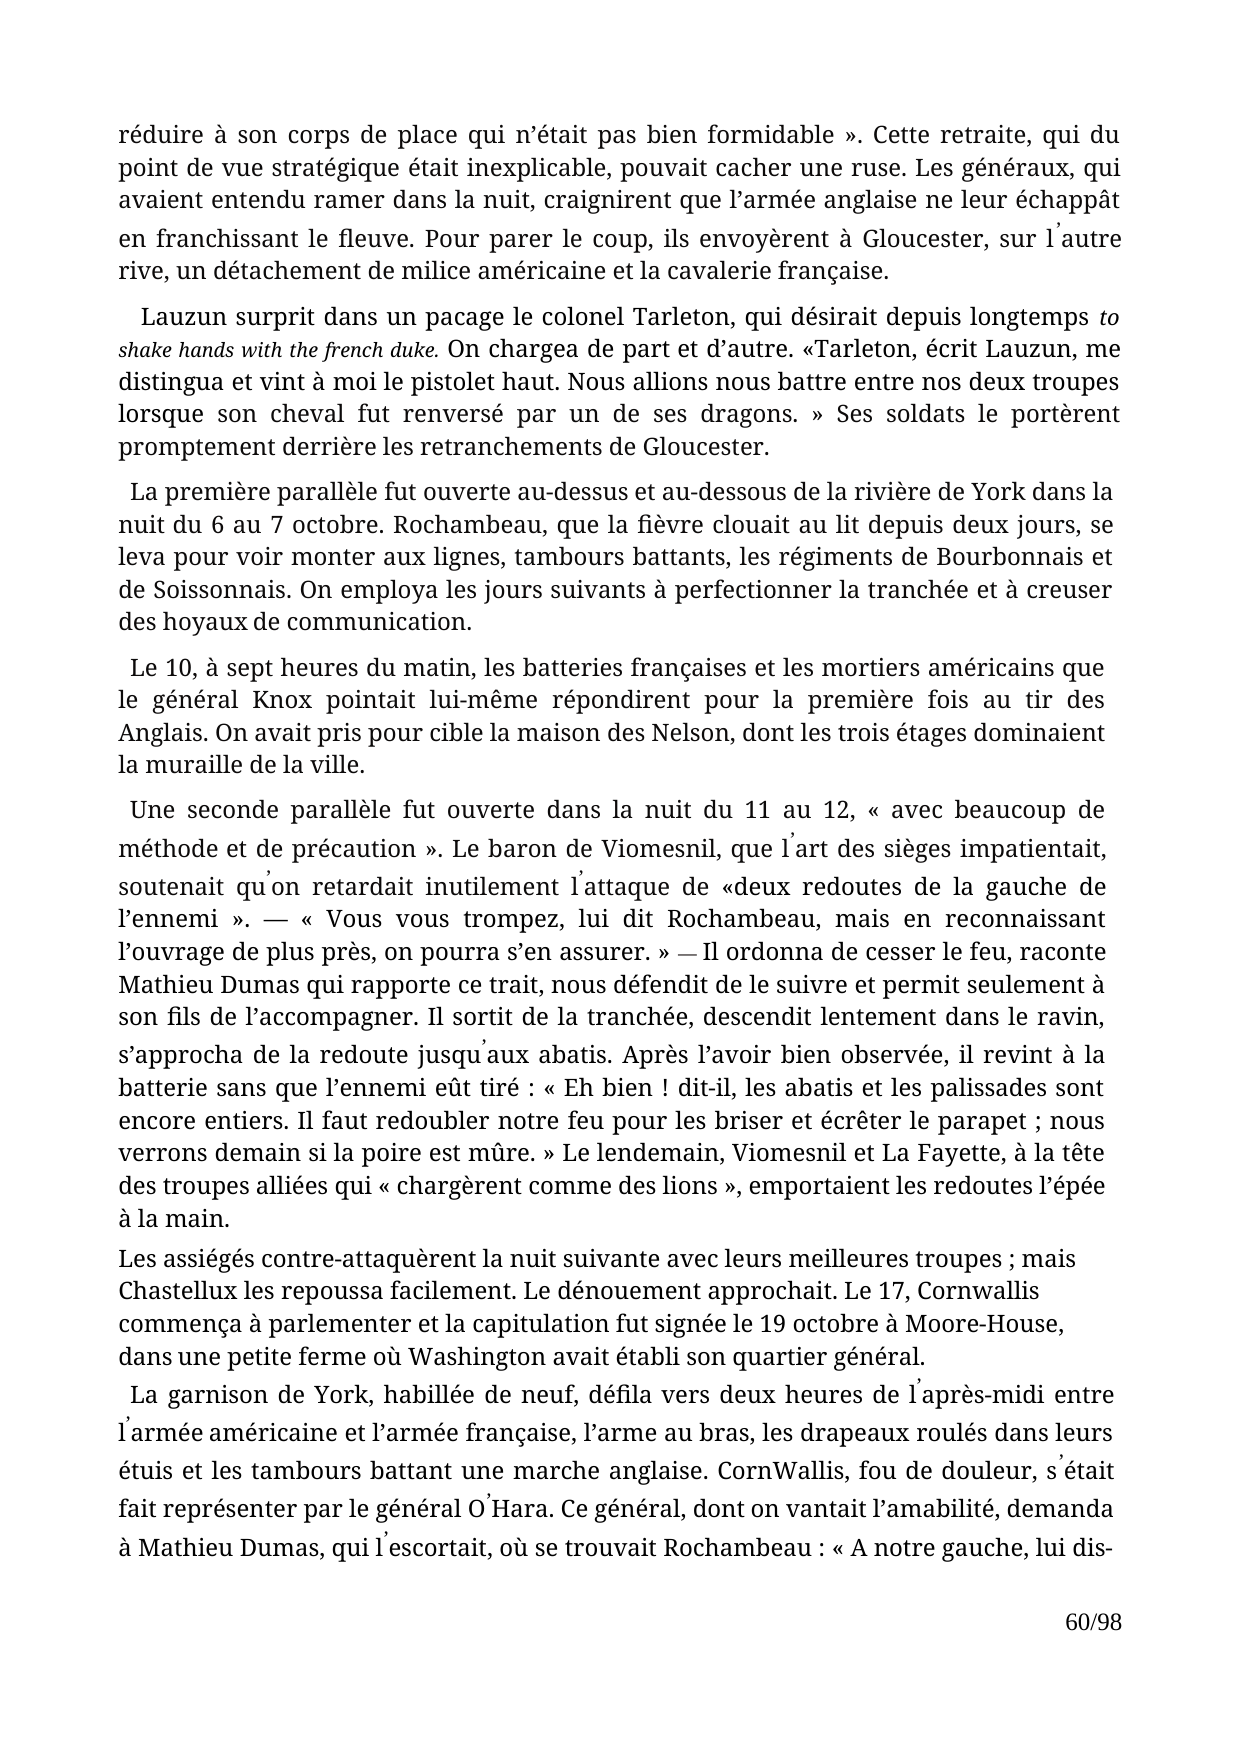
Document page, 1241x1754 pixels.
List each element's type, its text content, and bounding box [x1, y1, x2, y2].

text réduire à son corps de place qui n’était pas bien formidable ». Cette retraite, qui du point de vue stratégique était inexplicable, pouvait cacher une ruse. Les généraux, qui avaient entendu ramer dans la nuit, craignirent que l’armée anglaise ne leur échappât en franchissant le fleuve. Pour parer le coup, ils envoyèrent à Gloucester, sur l’autre rive, un détachement de milice américaine et la cavalerie française. [118, 118, 1122, 287]
text Une seconde parallèle fut ouverte dans la nuit du 11 au 12, « avec beaucoup de méthode et de précaution ». Le baron de Viomesnil, que l’art des sièges impatientait, soutenait qu’on retardait inutilement l’attaque de «deux redoutes de la gauche de l’ennemi ». — « Vous vous trompez, lui dit Rochambeau, mais en reconnaissant l’ouvrage de plus près, on pourra s’en assurer. » — Il ordonna de cesser le feu, raconte Mathieu Dumas qui rapporte ce trait, nous défendit de le suivre et permit seulement à son fils de l’accompagner. Il sortit de la tranchée, descendit lentement dans le ravin, s’approcha de la redoute jusqu’aux abatis. Après l’avoir bien observée, il revint à la batterie sans que l’ennemi eût tiré : « Eh bien ! dit-il, les abatis et les palissades sont encore entiers. Il faut redoubler notre feu pour les briser et écrêter le parapet ; nous verrons demain si la poire est mûre. » Le lendemain, Viomesnil et La Fayette, à la tête des troupes alliées qui « chargèrent comme des lions », emportaient les redoutes l’épée à la main. [118, 793, 1107, 1234]
text Lauzun surprit dans un pacage le colonel Tarleton, qui désirait depuis longtemps to shake hands with the french duke. On chargea de part et d’autre. «Tarleton, écrit Lauzun, me distingua et vint à moi le pistolet haut. Nous allions nous battre entre nos deux troupes lorsque son cheval fut renversé par un de ses dragons. » Ses soldats le portèrent promptement derrière les retranchements de Gloucester. [118, 299, 1122, 462]
text Le 10, à sept heures du matin, les batteries françaises et les mortiers américains que le général Knox pointait lui-même répondirent pour la première fois au tir des Anglais. On avait pris pour cible la maison des Nelson, dont les trois étages dominaient la muraille de la ville. [118, 650, 1107, 781]
text Les assiégés contre-attaquèrent la nuit suivante avec leurs meilleures troupes ; mais Chastellux les repoussa facilement. Le dénouement approchait. Le 17, Cornwallis commença à parlementer et la capitulation fut signée le 19 octobre à Moore-House, dans une petite ferme où Washington avait établi son quartier général. [118, 1241, 1114, 1372]
text La première parallèle fut ouverte au-dessus et au-dessous de la rivière de York dans la nuit du 6 au 7 octobre. Rochambeau, que la fièvre clouait au lit depuis deux jours, se leva pour voir monter aux lignes, tambours battants, les régiments de Bourbonnais et de Soissonnais. On employa les jours suivants à perfectionner la tranchée et à creuser des hoyaux de communication. [118, 475, 1114, 638]
text La garnison de York, habillée de neuf, défila vers deux heures de l’après-midi entre l’armée américaine et l’armée française, l’arme au bras, les drapeaux roulés dans leurs étuis et les tambours battant une marche anglaise. CornWallis, fou de douleur, s’était fait représenter par le général O’Hara. Ce général, dont on vantait l’amabilité, demanda à Mathieu Dumas, qui l’escortait, où se trouvait Rochambeau : « A notre gauche, lui dis- [118, 1372, 1114, 1563]
